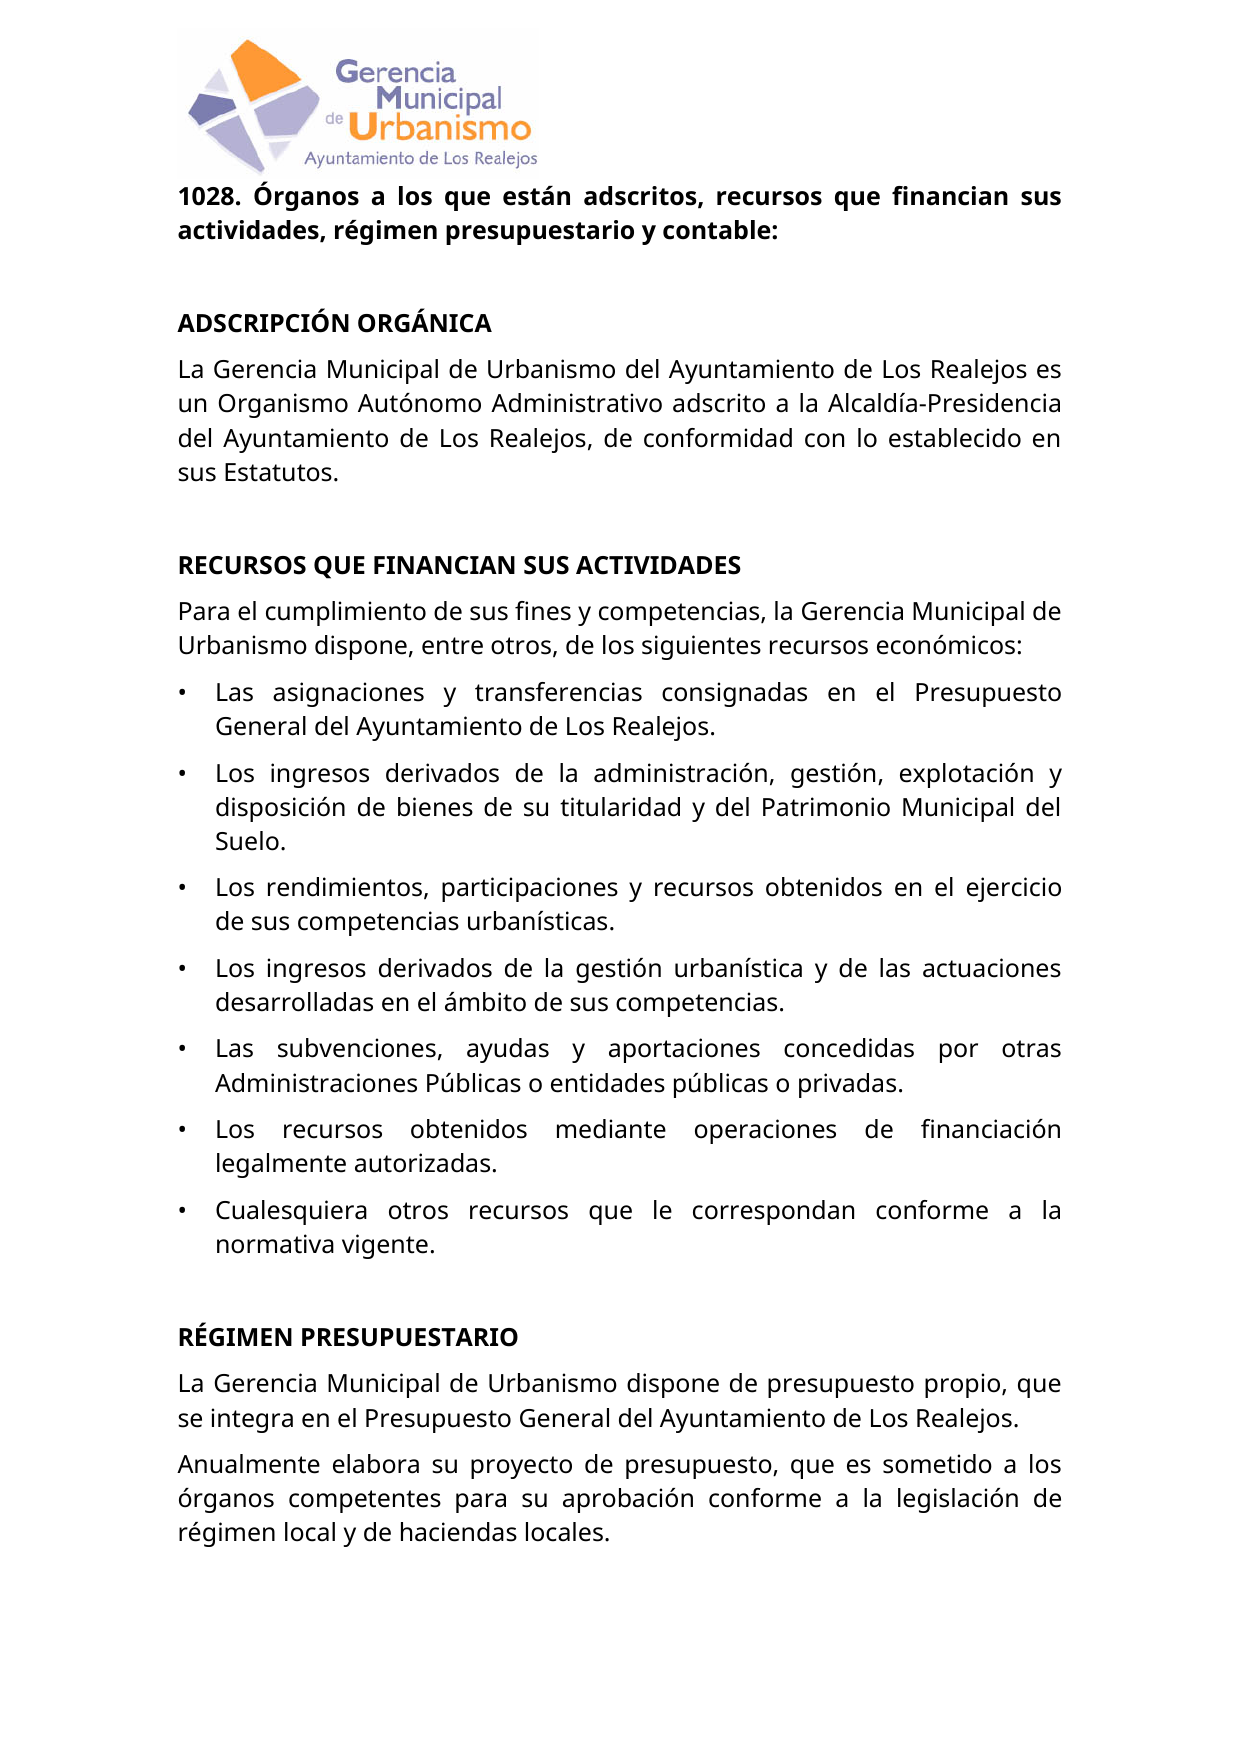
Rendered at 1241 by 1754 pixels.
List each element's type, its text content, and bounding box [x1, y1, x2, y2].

text La Gerencia Municipal de Urbanismo del Ayuntamiento de Los Realejos es un Organismo Autónomo Administrativo adscrito a la Alcaldía-Presidencia del Ayuntamiento de Los Realejos, de conformidad con lo establecido en sus Estatutos. [177, 352, 1063, 488]
list Las asignaciones y transferencias consignadas en el Presupuesto General del Ayuntamiento de Los Realejos. [177, 674, 1063, 743]
text Para el cumplimiento de sus fines y competencias, la Gerencia Municipal de Urbanismo dispone, entre otros, de los siguientes recursos económicos: [177, 594, 1063, 662]
list Las subvenciones, ayudas y aportaciones concedidas por otras Administraciones Públicas o entidades públicas o privadas. [177, 1031, 1063, 1099]
text La Gerencia Municipal de Urbanismo dispone de presupuesto propio, que se integra en el Presupuesto General del Ayuntamiento de Los Realejos. [177, 1366, 1063, 1434]
list Los recursos obtenidos mediante operaciones de financiación legalmente autorizadas. [177, 1112, 1063, 1180]
text RÉGIMEN PRESUPUESTARIO [177, 1319, 1063, 1354]
list Los rendimientos, participaciones y recursos obtenidos en el ejercicio de sus competencias urbanísticas. [177, 870, 1063, 938]
text Anualmente elabora su proyecto de presupuesto, que es sometido a los órganos competentes para su aprobación conforme a la legislación de régimen local y de haciendas locales. [177, 1447, 1063, 1549]
text 1028. Órganos a los que están adscritos, recursos que financian sus actividades, régimen presupuestario y contable: [177, 103, 1063, 246]
text ADSCRIPCIÓN ORGÁNICA [177, 306, 1063, 339]
list Los ingresos derivados de la gestión urbanística y de las actuaciones desarrolladas en el ámbito de sus competencias. [177, 951, 1063, 1019]
text RECURSOS QUE FINANCIAN SUS ACTIVIDADES [177, 547, 1063, 581]
list Los ingresos derivados de la administración, gestión, explotación y disposición de bienes de su titularidad y del Patrimonio Municipal del Suelo. [177, 755, 1063, 857]
list Cualesquiera otros recursos que le correspondan conforme a la normativa vigente. [177, 1192, 1063, 1261]
